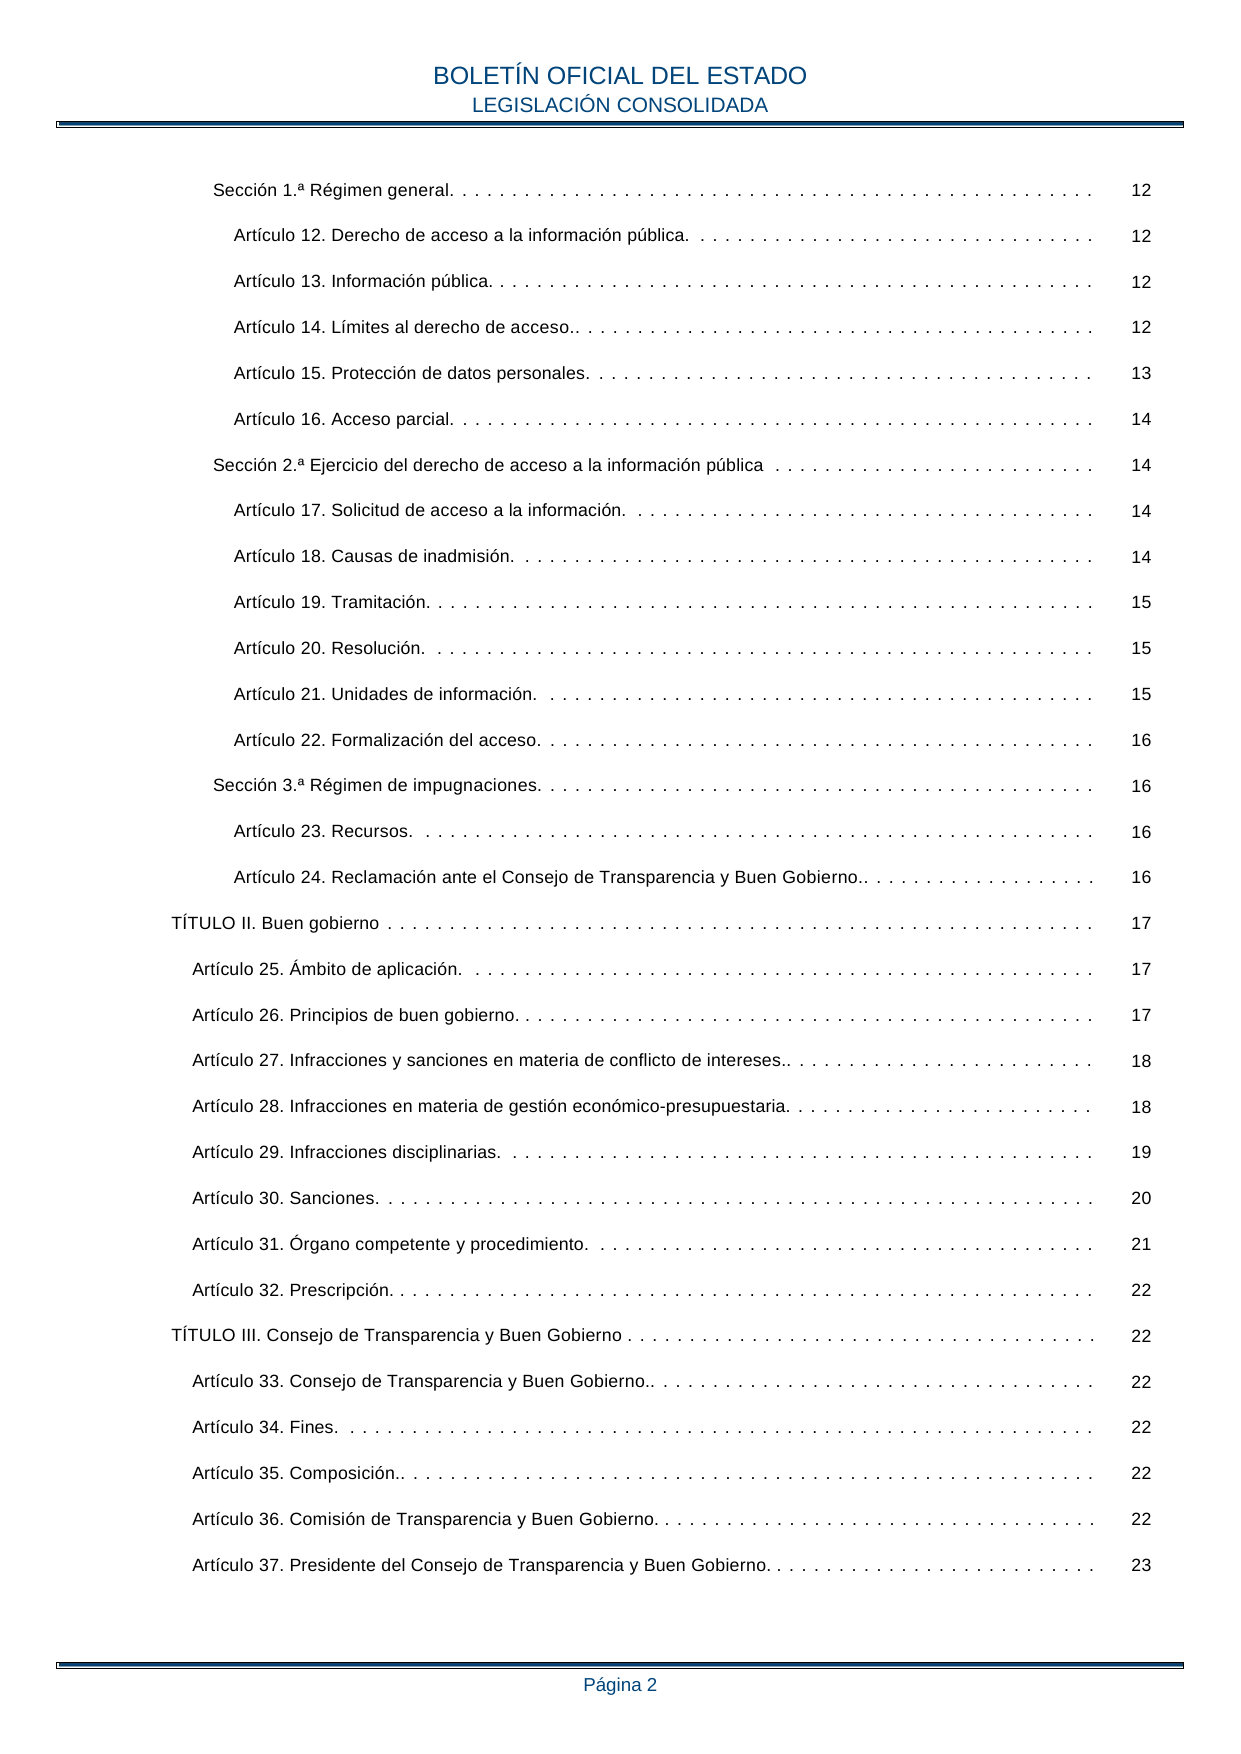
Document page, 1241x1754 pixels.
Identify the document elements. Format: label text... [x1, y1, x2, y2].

text 14 [1131, 405, 1177, 431]
text 23 [1131, 1551, 1177, 1577]
text Artículo 15. Protección de datos personales. . . . . . . . . . . . . . . . . . . . . . . . . . . . . . . . . . . . . . . . . [234, 358, 1118, 384]
text Artículo 29. Infracciones disciplinarias. . . . . . . . . . . . . . . . . . . . . . . . . . . . . . . . . . . . . . . . . . . . . . . . [192, 1138, 1118, 1164]
picture [57, 122, 1183, 127]
text 19 [1131, 1138, 1177, 1164]
text Artículo 34. Fines. . . . . . . . . . . . . . . . . . . . . . . . . . . . . . . . . . . . . . . . . . . . . . . . . . . . . . . . . . . . . [192, 1413, 1118, 1439]
text 22 [1131, 1413, 1177, 1439]
text 22 [1131, 1276, 1177, 1302]
text Artículo 16. Acceso parcial. . . . . . . . . . . . . . . . . . . . . . . . . . . . . . . . . . . . . . . . . . . . . . . . . . . . [234, 404, 1118, 430]
text 18 [1131, 1092, 1177, 1118]
text 16 [1131, 771, 1177, 798]
text BOLETÍN OFICIAL DEL ESTADO [433, 56, 832, 92]
text Artículo 37. Presidente del Consejo de Transparencia y Buen Gobierno. . . . . . . . . . . . . . . . . . . . . . . . . . . [192, 1550, 1118, 1576]
text TÍTULO III. Consejo de Transparencia y Buen Gobierno . . . . . . . . . . . . . . . . . . . . . . . . . . . . . . . . . . . . . . [171, 1321, 1118, 1347]
text Artículo 33. Consejo de Transparencia y Buen Gobierno.. . . . . . . . . . . . . . . . . . . . . . . . . . . . . . . . . . . . [192, 1367, 1118, 1393]
text LEGISLACIÓN CONSOLIDADA [472, 89, 793, 118]
text Artículo 22. Formalización del acceso. . . . . . . . . . . . . . . . . . . . . . . . . . . . . . . . . . . . . . . . . . . . . [234, 725, 1118, 751]
text TÍTULO II. Buen gobierno . . . . . . . . . . . . . . . . . . . . . . . . . . . . . . . . . . . . . . . . . . . . . . . . . . . . . . . . . [171, 908, 1118, 934]
text Artículo 14. Límites al derecho de acceso.. . . . . . . . . . . . . . . . . . . . . . . . . . . . . . . . . . . . . . . . . . [234, 313, 1118, 339]
text 12 [1131, 221, 1177, 248]
text Artículo 20. Resolución. . . . . . . . . . . . . . . . . . . . . . . . . . . . . . . . . . . . . . . . . . . . . . . . . . . . . . [234, 633, 1118, 659]
text 16 [1131, 863, 1177, 889]
text Artículo 35. Composición.. . . . . . . . . . . . . . . . . . . . . . . . . . . . . . . . . . . . . . . . . . . . . . . . . . . . . . . . [192, 1458, 1118, 1484]
text Artículo 30. Sanciones. . . . . . . . . . . . . . . . . . . . . . . . . . . . . . . . . . . . . . . . . . . . . . . . . . . . . . . . . . [192, 1183, 1118, 1209]
text 14 [1131, 542, 1177, 568]
text 22 [1131, 1459, 1177, 1485]
text Artículo 24. Reclamación ante el Consejo de Transparencia y Buen Gobierno.. . . . . . . . . . . . . . . . . . . [234, 863, 1118, 889]
text 22 [1131, 1321, 1177, 1348]
text 17 [1131, 955, 1177, 981]
text Artículo 28. Infracciones en materia de gestión económico-presupuestaria. . . . . . . . . . . . . . . . . . . . . . . . . [192, 1092, 1118, 1118]
text 13 [1131, 359, 1177, 385]
text 17 [1131, 909, 1177, 935]
text Artículo 27. Infracciones y sanciones en materia de conflicto de intereses.. . . . . . . . . . . . . . . . . . . . . . . . . [192, 1046, 1118, 1072]
picture [57, 1663, 1183, 1668]
text 15 [1131, 680, 1177, 706]
text Artículo 31. Órgano competente y procedimiento. . . . . . . . . . . . . . . . . . . . . . . . . . . . . . . . . . . . . . . . . [192, 1229, 1118, 1255]
text 14 [1131, 496, 1177, 523]
text 12 [1131, 176, 1177, 202]
text Sección 3.ª Régimen de impugnaciones. . . . . . . . . . . . . . . . . . . . . . . . . . . . . . . . . . . . . . . . . . . . . [213, 771, 1118, 797]
text 15 [1131, 588, 1177, 614]
text 22 [1131, 1367, 1177, 1393]
text Sección 1.ª Régimen general. . . . . . . . . . . . . . . . . . . . . . . . . . . . . . . . . . . . . . . . . . . . . . . . . . . . [213, 175, 1118, 201]
text Artículo 23. Recursos. . . . . . . . . . . . . . . . . . . . . . . . . . . . . . . . . . . . . . . . . . . . . . . . . . . . . . . [234, 817, 1118, 843]
text Artículo 19. Tramitación. . . . . . . . . . . . . . . . . . . . . . . . . . . . . . . . . . . . . . . . . . . . . . . . . . . . . . [234, 588, 1118, 614]
text Artículo 26. Principios de buen gobierno. . . . . . . . . . . . . . . . . . . . . . . . . . . . . . . . . . . . . . . . . . . . . . . [192, 1000, 1118, 1026]
text 20 [1131, 1184, 1177, 1210]
text Artículo 32. Prescripción. . . . . . . . . . . . . . . . . . . . . . . . . . . . . . . . . . . . . . . . . . . . . . . . . . . . . . . . . [192, 1275, 1118, 1301]
text 15 [1131, 634, 1177, 660]
text Artículo 36. Comisión de Transparencia y Buen Gobierno. . . . . . . . . . . . . . . . . . . . . . . . . . . . . . . . . . . . [192, 1504, 1118, 1530]
text 14 [1131, 451, 1177, 477]
text 22 [1131, 1505, 1177, 1531]
text Artículo 12. Derecho de acceso a la información pública. . . . . . . . . . . . . . . . . . . . . . . . . . . . . . . . . [234, 221, 1118, 247]
text 17 [1131, 1001, 1177, 1027]
text Sección 2.ª Ejercicio del derecho de acceso a la información pública . . . . . . . . . . . . . . . . . . . . . . . . . . [213, 450, 1118, 476]
text 16 [1131, 817, 1177, 843]
text Artículo 21. Unidades de información. . . . . . . . . . . . . . . . . . . . . . . . . . . . . . . . . . . . . . . . . . . . . [234, 679, 1118, 705]
text Artículo 13. Información pública. . . . . . . . . . . . . . . . . . . . . . . . . . . . . . . . . . . . . . . . . . . . . . . . . [234, 267, 1118, 293]
text 21 [1131, 1230, 1177, 1256]
text 12 [1131, 313, 1177, 339]
text Artículo 25. Ámbito de aplicación. . . . . . . . . . . . . . . . . . . . . . . . . . . . . . . . . . . . . . . . . . . . . . . . . . . [192, 954, 1118, 980]
text 18 [1131, 1046, 1177, 1073]
text 12 [1131, 267, 1177, 293]
text Página 2 [583, 1670, 682, 1697]
text 16 [1131, 726, 1177, 752]
text Artículo 18. Causas de inadmisión. . . . . . . . . . . . . . . . . . . . . . . . . . . . . . . . . . . . . . . . . . . . . . . [234, 542, 1118, 568]
text Artículo 17. Solicitud de acceso a la información. . . . . . . . . . . . . . . . . . . . . . . . . . . . . . . . . . . . . . [234, 496, 1118, 522]
